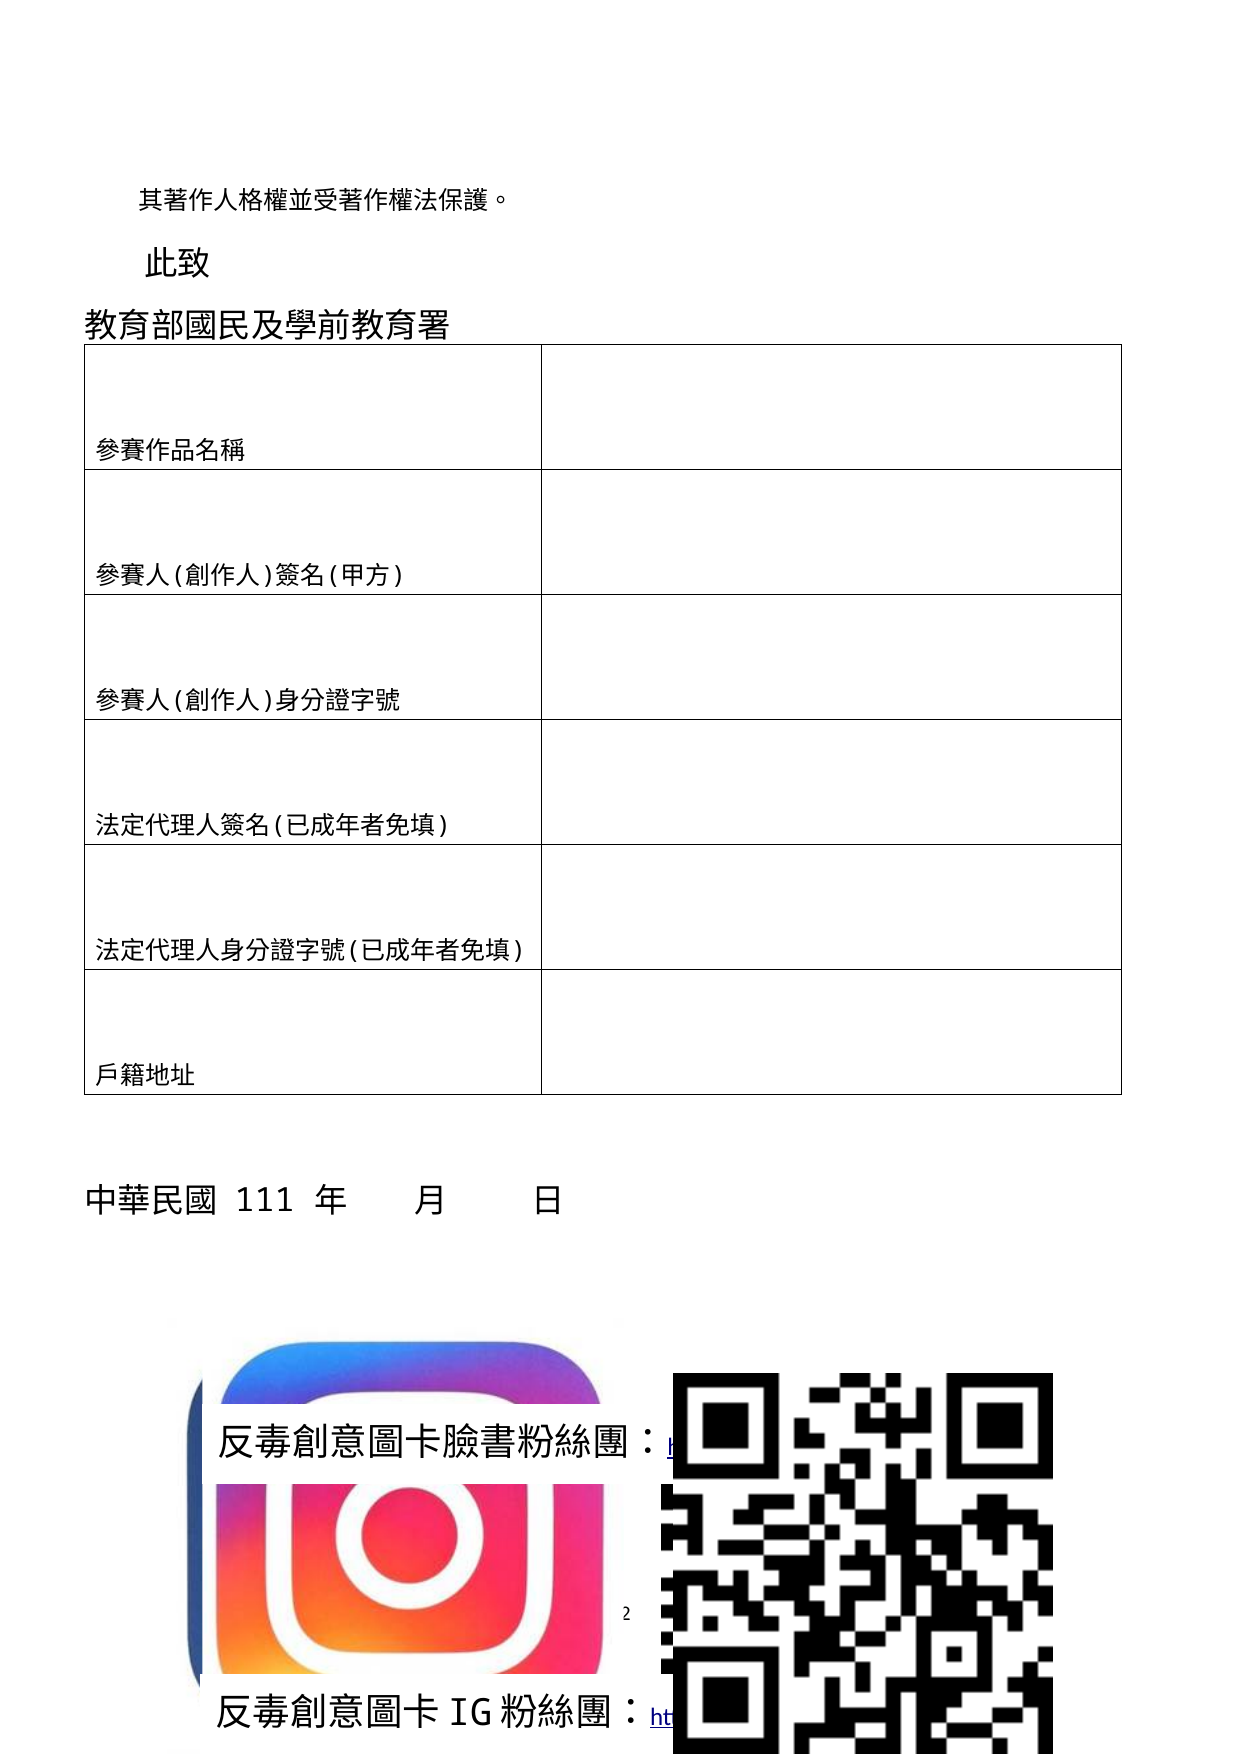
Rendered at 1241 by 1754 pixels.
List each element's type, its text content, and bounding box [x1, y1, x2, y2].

table_cell [542, 595, 1121, 719]
text 其著作人格權並受著作權法保護。 [109, 157, 1053, 219]
table_header 參賽作品名稱 [85, 345, 541, 469]
text 反毒創意圖卡IG粉絲團：https://reurl.cc/VD0O7A [215, 1681, 673, 1736]
text 中華民國 111 年 月 日 [84, 1157, 1053, 1219]
table_cell [542, 470, 1121, 594]
table_cell [542, 970, 1121, 1094]
table_cell 參賽人(創作人)身分證字號 [85, 595, 541, 719]
table_cell 參賽人(創作人)簽名(甲方) [85, 470, 541, 594]
table_cell 法定代理人簽名(已成年者免填) [85, 720, 541, 844]
text 反毒創意圖卡臉書粉絲團：https://reurl.cc/VD0O7A [217, 1412, 673, 1466]
text 此致 [84, 219, 1053, 282]
table_cell 法定代理人身分證字號(已成年者免填) [85, 845, 541, 969]
text 教育部國民及學前教育署 [84, 282, 1053, 344]
table_cell 戶籍地址 [85, 970, 541, 1094]
table_cell [542, 845, 1121, 969]
table_cell [542, 720, 1121, 844]
table_header [542, 345, 1121, 469]
